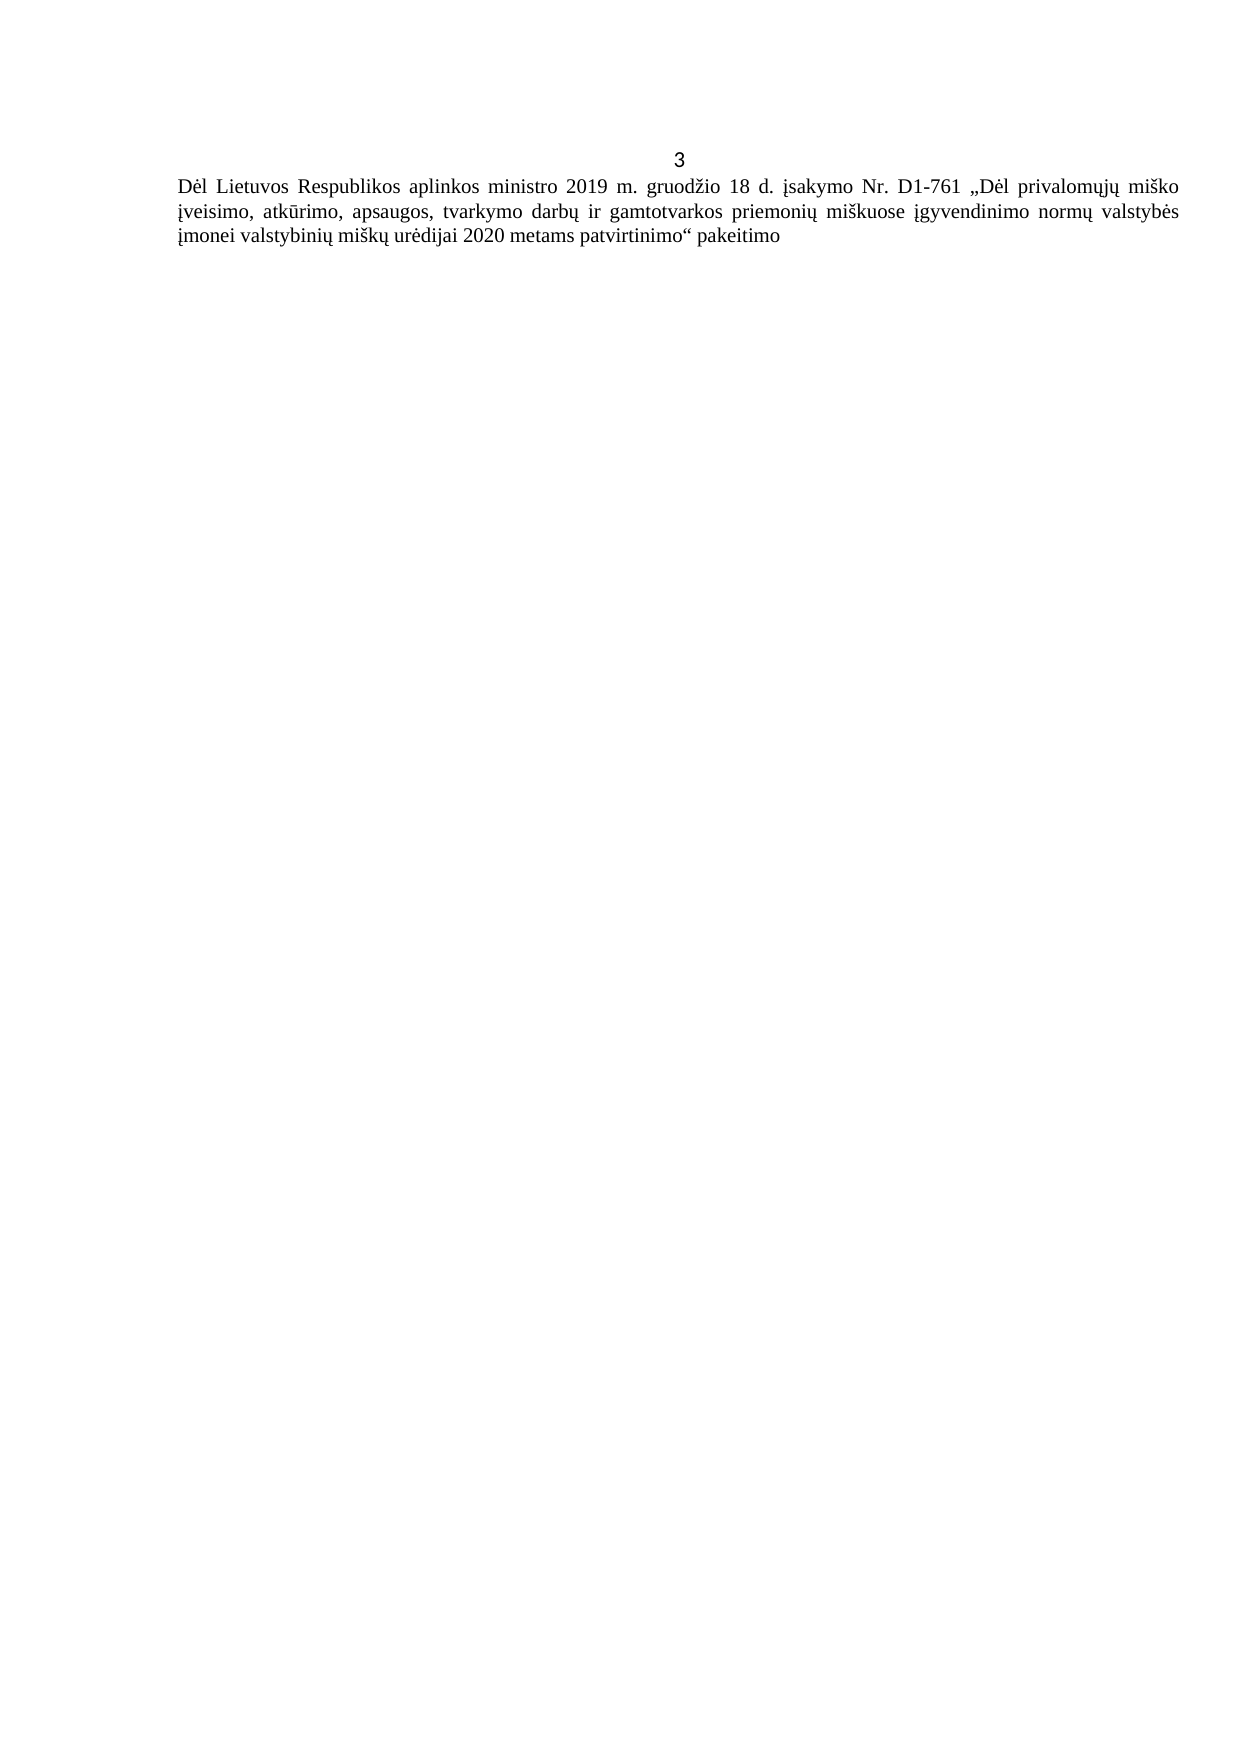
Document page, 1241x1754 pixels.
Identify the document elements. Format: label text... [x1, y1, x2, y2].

text Dėl Lietuvos Respublikos aplinkos ministro 2019 m. gruodžio 18 d. įsakymo Nr. D1-761 „Dėl privalomųjų miško įveisimo, atkūrimo, apsaugos, tvarkymo darbų ir gamtotvarkos priemonių miškuose įgyvendinimo normų valstybės įmonei valstybinių miškų urėdijai 2020 metams patvirtinimo“ pakeitimo [177, 174, 1181, 247]
